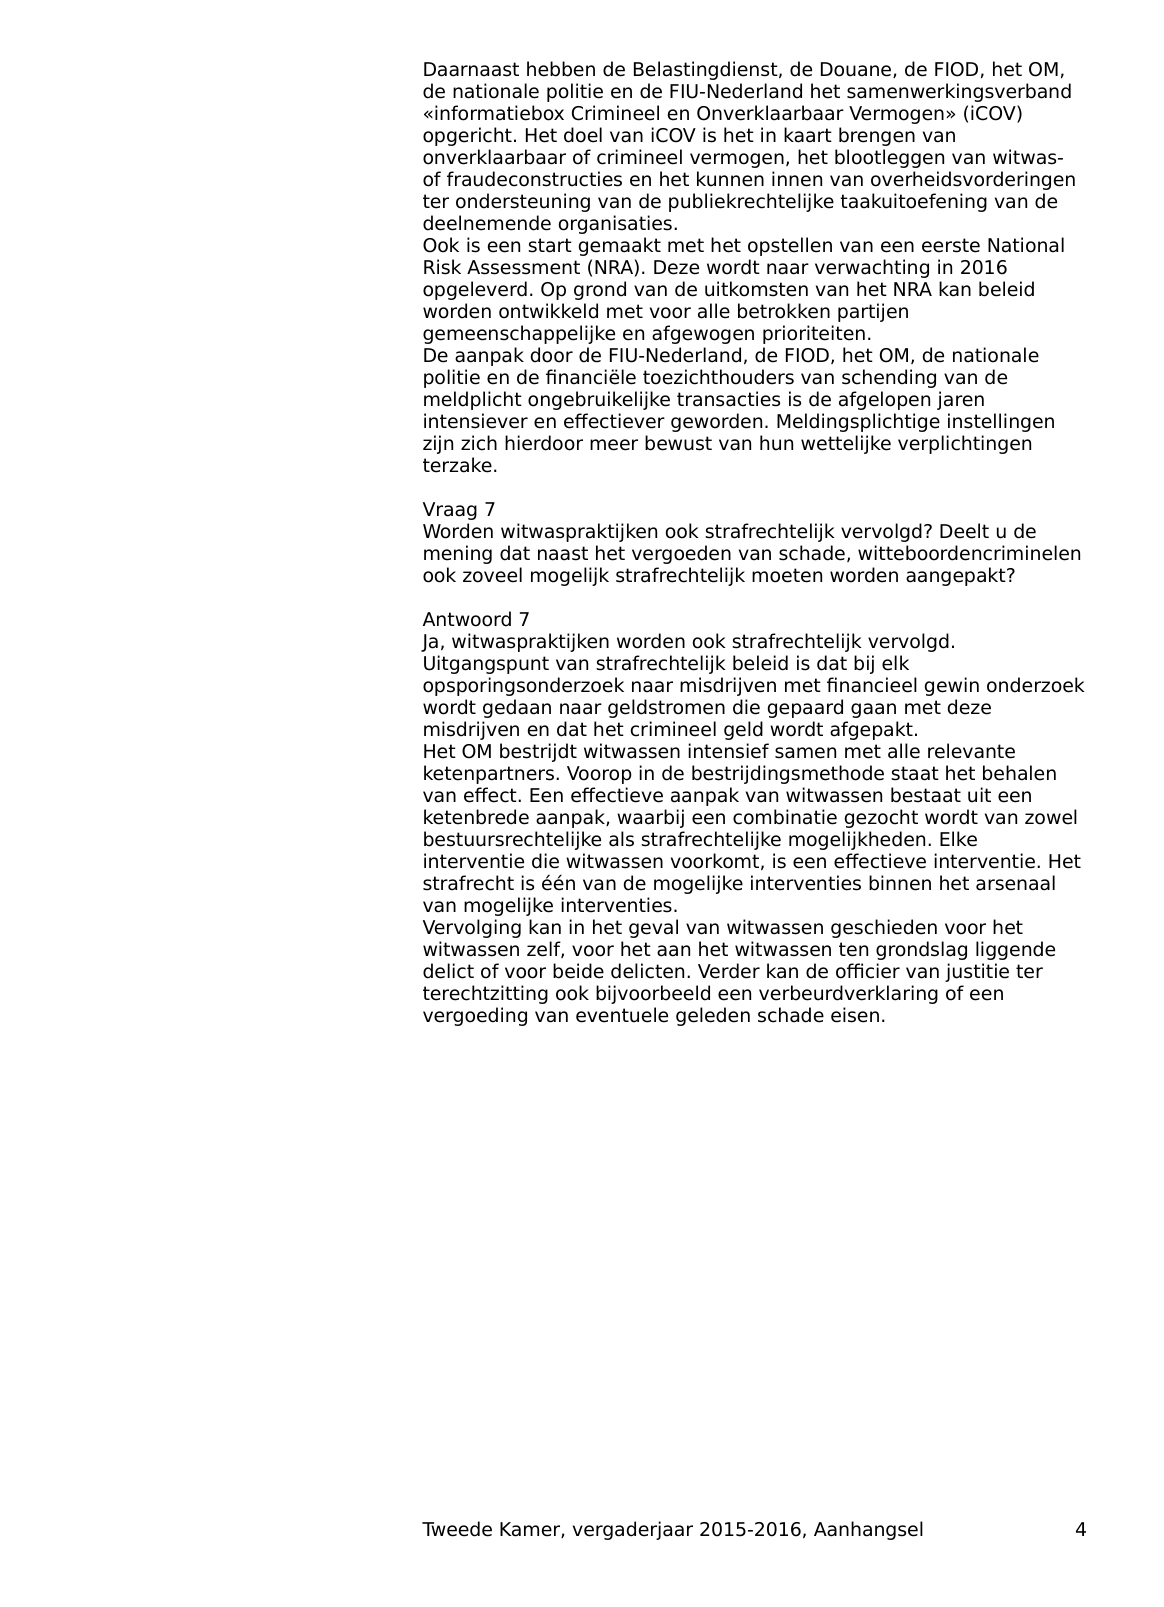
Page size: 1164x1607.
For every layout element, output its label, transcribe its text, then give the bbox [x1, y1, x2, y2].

text Ook is een start gemaakt met het opstellen van een eerste National Risk Assessment (NRA). Deze wordt naar verwachting in 2016 opgeleverd. Op grond van de uitkomsten van het NRA kan beleid worden ontwikkeld met voor alle betrokken partijen gemeenschappelijke en afgewogen prioriteiten. [422, 235, 1087, 345]
text Antwoord 7 [422, 609, 1087, 631]
text Ja, witwaspraktijken worden ook strafrechtelijk vervolgd. Uitgangspunt van strafrechtelijk beleid is dat bij elk opsporingsonderzoek naar misdrijven met financieel gewin onderzoek wordt gedaan naar geldstromen die gepaard gaan met deze misdrijven en dat het crimineel geld wordt afgepakt. [422, 631, 1087, 741]
text Het OM bestrijdt witwassen intensief samen met alle relevante ketenpartners. Voorop in de bestrijdingsmethode staat het behalen van effect. Een effectieve aanpak van witwassen bestaat uit een ketenbrede aanpak, waarbij een combinatie gezocht wordt van zowel bestuursrechtelijke als strafrechtelijke mogelijkheden. Elke interventie die witwassen voorkomt, is een effectieve interventie. Het strafrecht is één van de mogelijke interventies binnen het arsenaal van mogelijke interventies. [422, 741, 1087, 917]
text Vraag 7 [422, 499, 1087, 521]
text Daarnaast hebben de Belastingdienst, de Douane, de FIOD, het OM, de nationale politie en de FIU-Nederland het samenwerkingsverband «informatiebox Crimineel en Onverklaarbaar Vermogen» (iCOV) opgericht. Het doel van iCOV is het in kaart brengen van onverklaarbaar of crimineel vermogen, het blootleggen van witwas- of fraudeconstructies en het kunnen innen van overheidsvorderingen ter ondersteuning van de publiekrechtelijke taakuitoefening van de deelnemende organisaties. [422, 59, 1087, 235]
text Vervolging kan in het geval van witwassen geschieden voor het witwassen zelf, voor het aan het witwassen ten grondslag liggende delict of voor beide delicten. Verder kan de officier van justitie ter terechtzitting ook bijvoorbeeld een verbeurdverklaring of een vergoeding van eventuele geleden schade eisen. [422, 917, 1087, 1027]
text De aanpak door de FIU-Nederland, de FIOD, het OM, de nationale politie en de financiële toezichthouders van schending van de meldplicht ongebruikelijke transacties is de afgelopen jaren intensiever en effectiever geworden. Meldingsplichtige instellingen zijn zich hierdoor meer bewust van hun wettelijke verplichtingen terzake. [422, 345, 1087, 477]
text Worden witwaspraktijken ook strafrechtelijk vervolgd? Deelt u de mening dat naast het vergoeden van schade, witteboordencriminelen ook zoveel mogelijk strafrechtelijk moeten worden aangepakt? [422, 521, 1087, 587]
